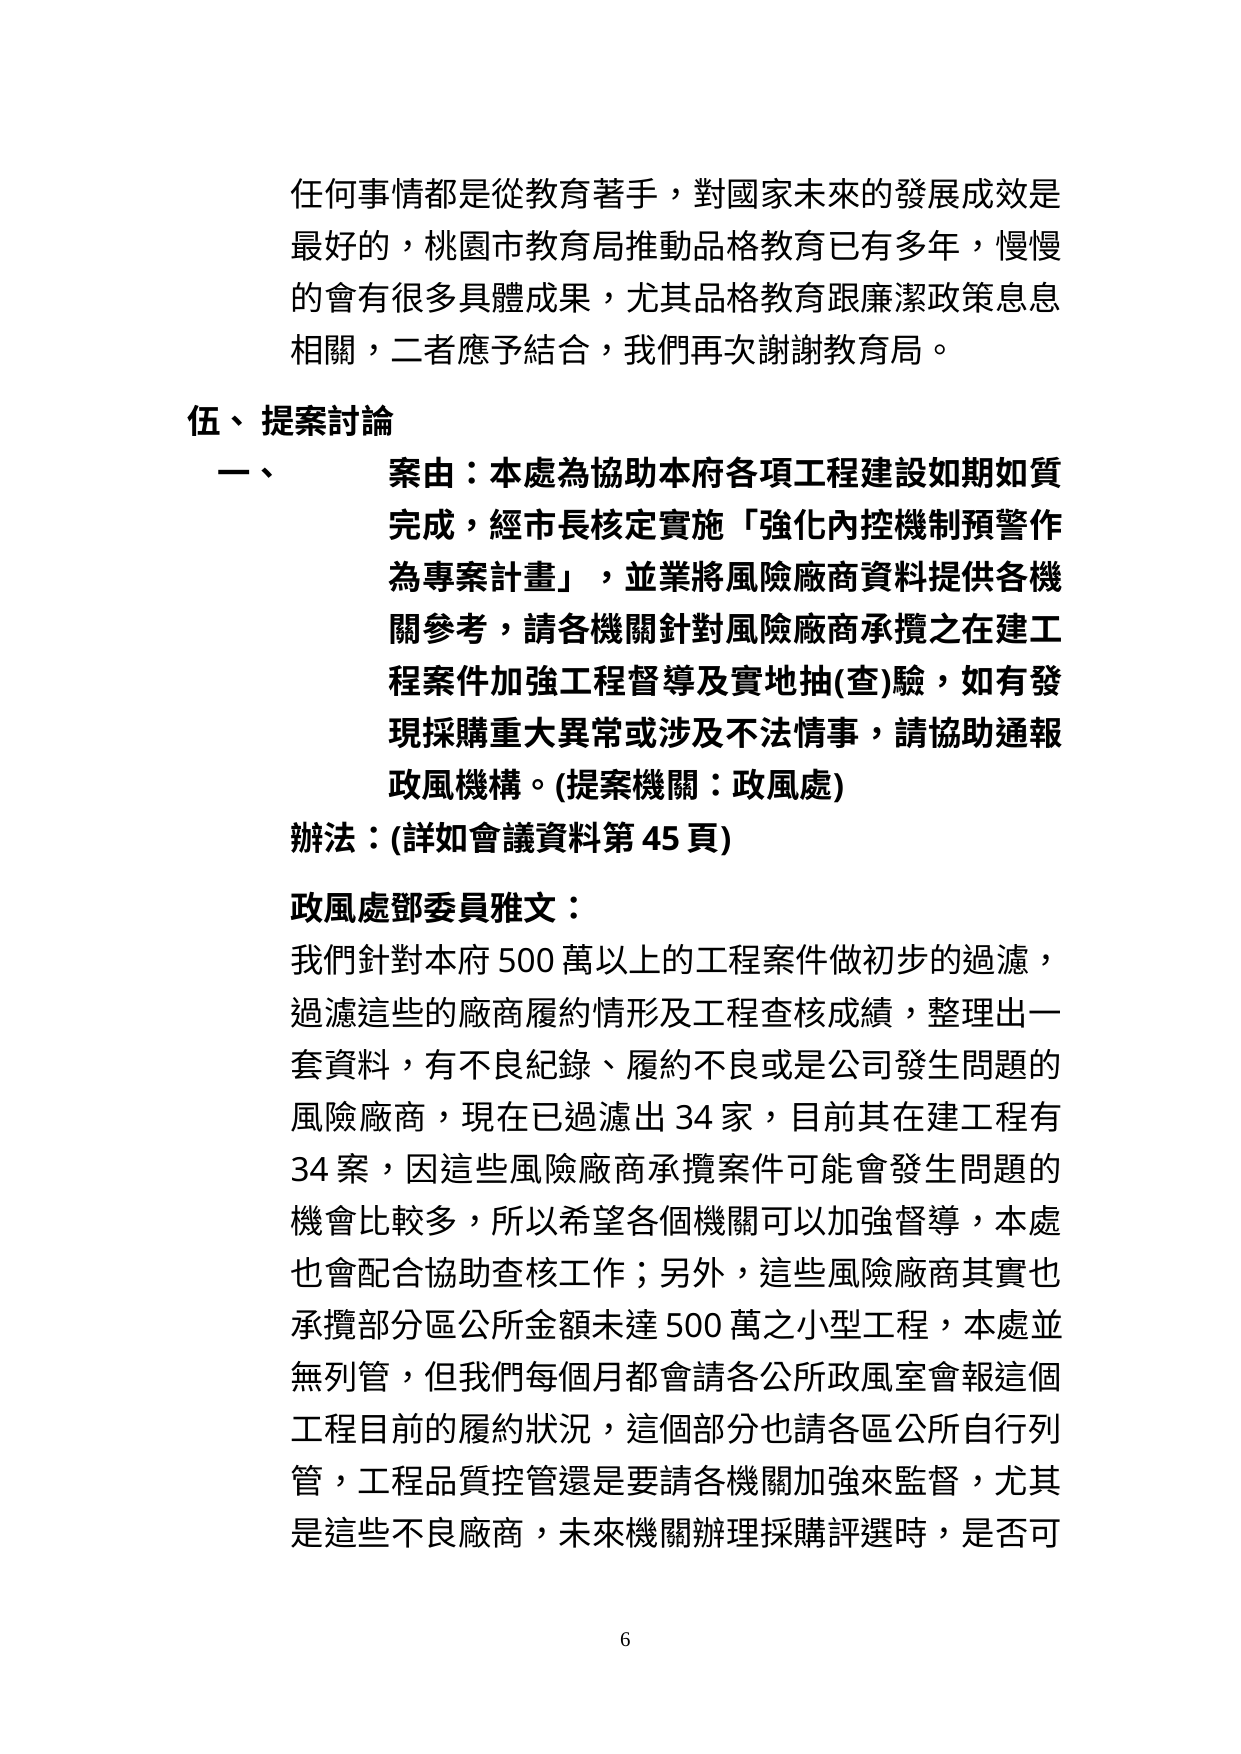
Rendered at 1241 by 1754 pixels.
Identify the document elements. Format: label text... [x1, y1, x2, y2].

list 案由：本處為協助本府各項工程建設如期如質完成，經市長核定實施「強化內控機制預警作為專案計畫」，並業將風險廠商資料提供各機關參考，請各機關針對風險廠商承攬之在建工程案件加強工程督導及實地抽(查)驗，如有發現採購重大異常或涉及不法情事，請協助通報政風機構。(提案機關：政風處) [217, 444, 1063, 808]
text 政風處鄧委員雅文： [290, 879, 1063, 931]
text 任何事情都是從教育著手，對國家未來的發展成效是最好的，桃園市教育局推動品格教育已有多年，慢慢的會有很多具體成果，尤其品格教育跟廉潔政策息息相關，二者應予結合，我們再次謝謝教育局。 [290, 164, 1063, 373]
list 提案討論 [187, 392, 1063, 444]
text 我們針對本府500萬以上的工程案件做初步的過濾，過濾這些的廠商履約情形及工程查核成績，整理出一套資料，有不良紀錄、履約不良或是公司發生問題的風險廠商，現在已過濾出34家，目前其在建工程有34案，因這些風險廠商承攬案件可能會發生問題的機會比較多，所以希望各個機關可以加強督導，本處也會配合協助查核工作；另外，這些風險廠商其實也承攬部分區公所金額未達500萬之小型工程，本處並無列管，但我們每個月都會請各公所政風室會報這個工程目前的履約狀況，這個部分也請各區公所自行列管，工程品質控管還是要請各機關加強來監督，尤其是這些不良廠商，未來機關辦理採購評選時，是否可 [290, 931, 1063, 1556]
text 辦法：(詳如會議資料第45頁) [290, 808, 1063, 860]
